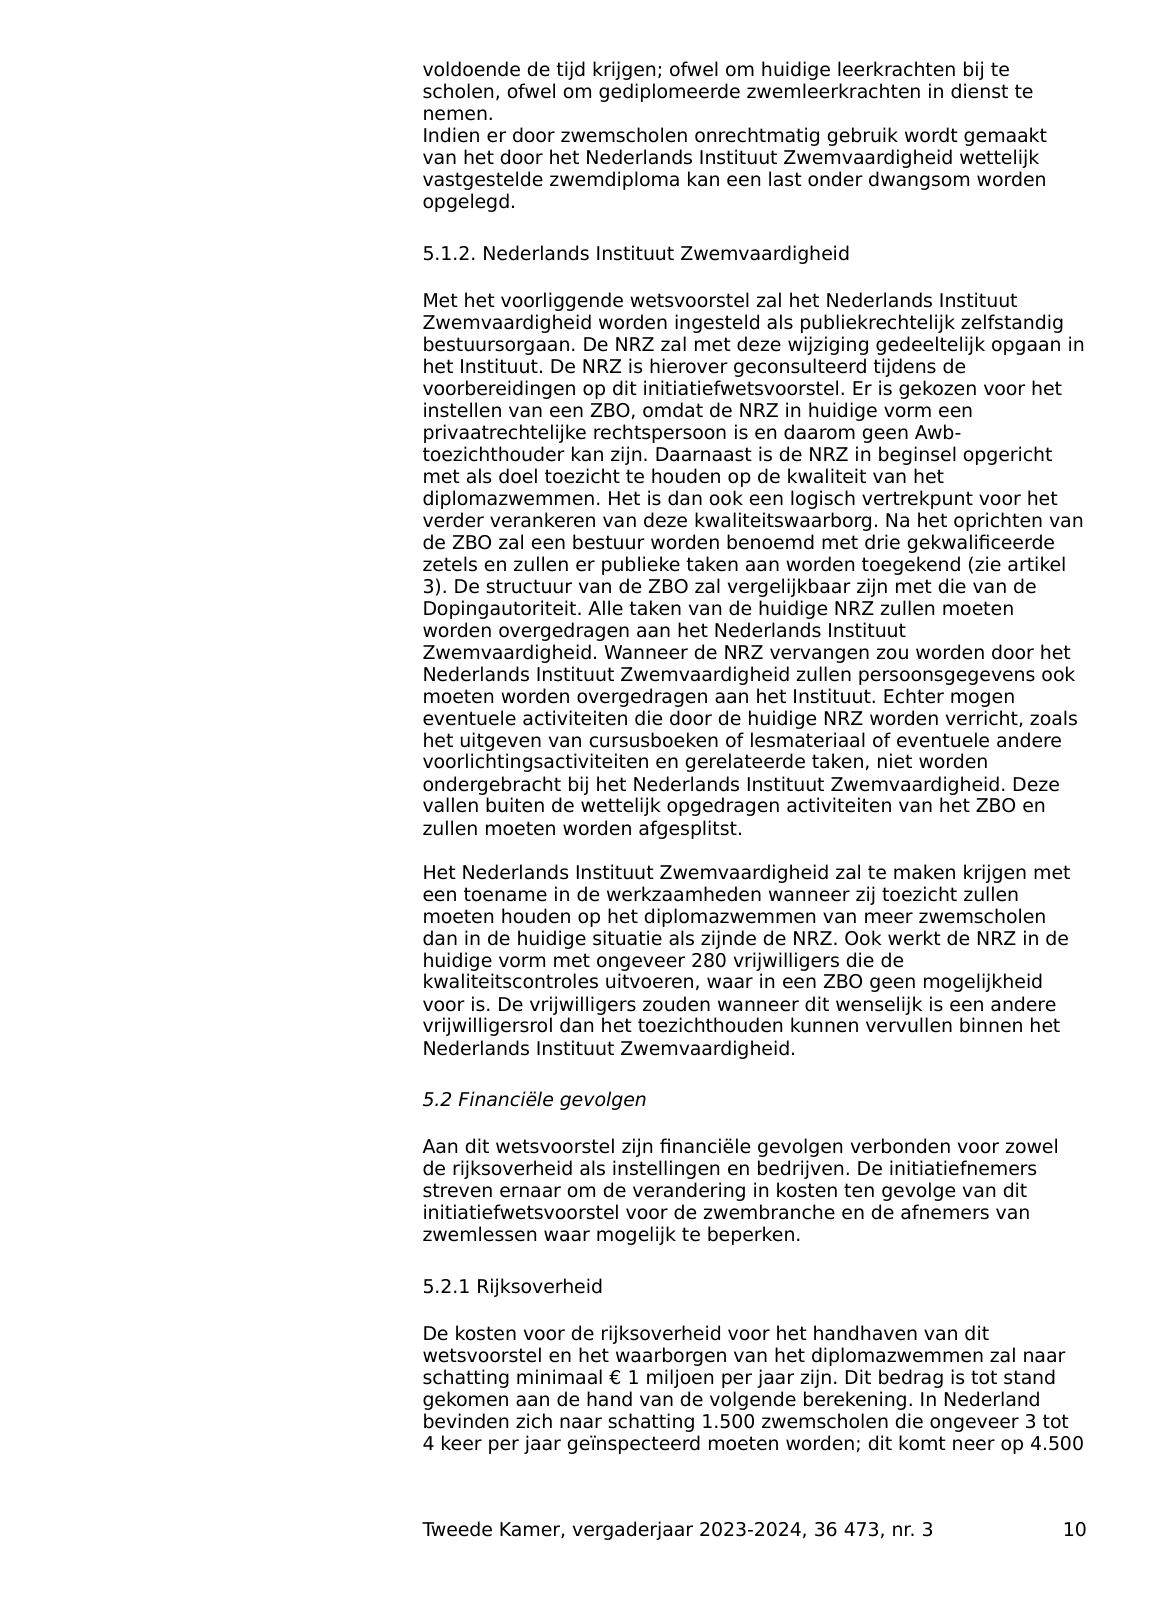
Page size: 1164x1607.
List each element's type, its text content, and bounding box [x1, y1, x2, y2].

text Indien er door zwemscholen onrechtmatig gebruik wordt gemaakt van het door het Nederlands Instituut Zwemvaardigheid wettelijk vastgestelde zwemdiploma kan een last onder dwangsom worden opgelegd. [422, 125, 1087, 213]
subtitle 5.1.2. Nederlands Instituut Zwemvaardigheid [422, 243, 1087, 265]
text Aan dit wetsvoorstel zijn financiële gevolgen verbonden voor zowel de rijksoverheid als instellingen en bedrijven. De initiatiefnemers streven ernaar om de verandering in kosten ten gevolge van dit initiatiefwetsvoorstel voor de zwembranche en de afnemers van zwemlessen waar mogelijk te beperken. [422, 1136, 1087, 1246]
text De kosten voor de rijksoverheid voor het handhaven van dit wetsvoorstel en het waarborgen van het diplomazwemmen zal naar schatting minimaal € 1 miljoen per jaar zijn. Dit bedrag is tot stand gekomen aan de hand van de volgende berekening. In Nederland bevinden zich naar schatting 1.500 zwemscholen die ongeveer 3 tot 4 keer per jaar geïnspecteerd moeten worden; dit komt neer op 4.500 [422, 1323, 1087, 1455]
text voldoende de tijd krijgen; ofwel om huidige leerkrachten bij te scholen, ofwel om gediplomeerde zwemleerkrachten in dienst te nemen. [422, 59, 1087, 125]
subtitle 5.2.1 Rijksoverheid [422, 1276, 1087, 1298]
subtitle 5.2 Financiële gevolgen [422, 1089, 1087, 1111]
text Met het voorliggende wetsvoorstel zal het Nederlands Instituut Zwemvaardigheid worden ingesteld als publiekrechtelijk zelfstandig bestuursorgaan. De NRZ zal met deze wijziging gedeeltelijk opgaan in het Instituut. De NRZ is hierover geconsulteerd tijdens de voorbereidingen op dit initiatiefwetsvoorstel. Er is gekozen voor het instellen van een ZBO, omdat de NRZ in huidige vorm een privaatrechtelijke rechtspersoon is en daarom geen Awb-toezichthouder kan zijn. Daarnaast is de NRZ in beginsel opgericht met als doel toezicht te houden op de kwaliteit van het diplomazwemmen. Het is dan ook een logisch vertrekpunt voor het verder verankeren van deze kwaliteitswaarborg. Na het oprichten van de ZBO zal een bestuur worden benoemd met drie gekwalificeerde zetels en zullen er publieke taken aan worden toegekend (zie artikel 3). De structuur van de ZBO zal vergelijkbaar zijn met die van de Dopingautoriteit. Alle taken van de huidige NRZ zullen moeten worden overgedragen aan het Nederlands Instituut Zwemvaardigheid. Wanneer de NRZ vervangen zou worden door het Nederlands Instituut Zwemvaardigheid zullen persoonsgegevens ook moeten worden overgedragen aan het Instituut. Echter mogen eventuele activiteiten die door de huidige NRZ worden verricht, zoals het uitgeven van cursusboeken of lesmateriaal of eventuele andere voorlichtingsactiviteiten en gerelateerde taken, niet worden ondergebracht bij het Nederlands Instituut Zwemvaardigheid. Deze vallen buiten de wettelijk opgedragen activiteiten van het ZBO en zullen moeten worden afgesplitst. [422, 290, 1087, 839]
text Het Nederlands Instituut Zwemvaardigheid zal te maken krijgen met een toename in de werkzaamheden wanneer zij toezicht zullen moeten houden op het diplomazwemmen van meer zwemscholen dan in de huidige situatie als zijnde de NRZ. Ook werkt de NRZ in de huidige vorm met ongeveer 280 vrijwilligers die de kwaliteitscontroles uitvoeren, waar in een ZBO geen mogelijkheid voor is. De vrijwilligers zouden wanneer dit wenselijk is een andere vrijwilligersrol dan het toezichthouden kunnen vervullen binnen het Nederlands Instituut Zwemvaardigheid. [422, 862, 1087, 1059]
